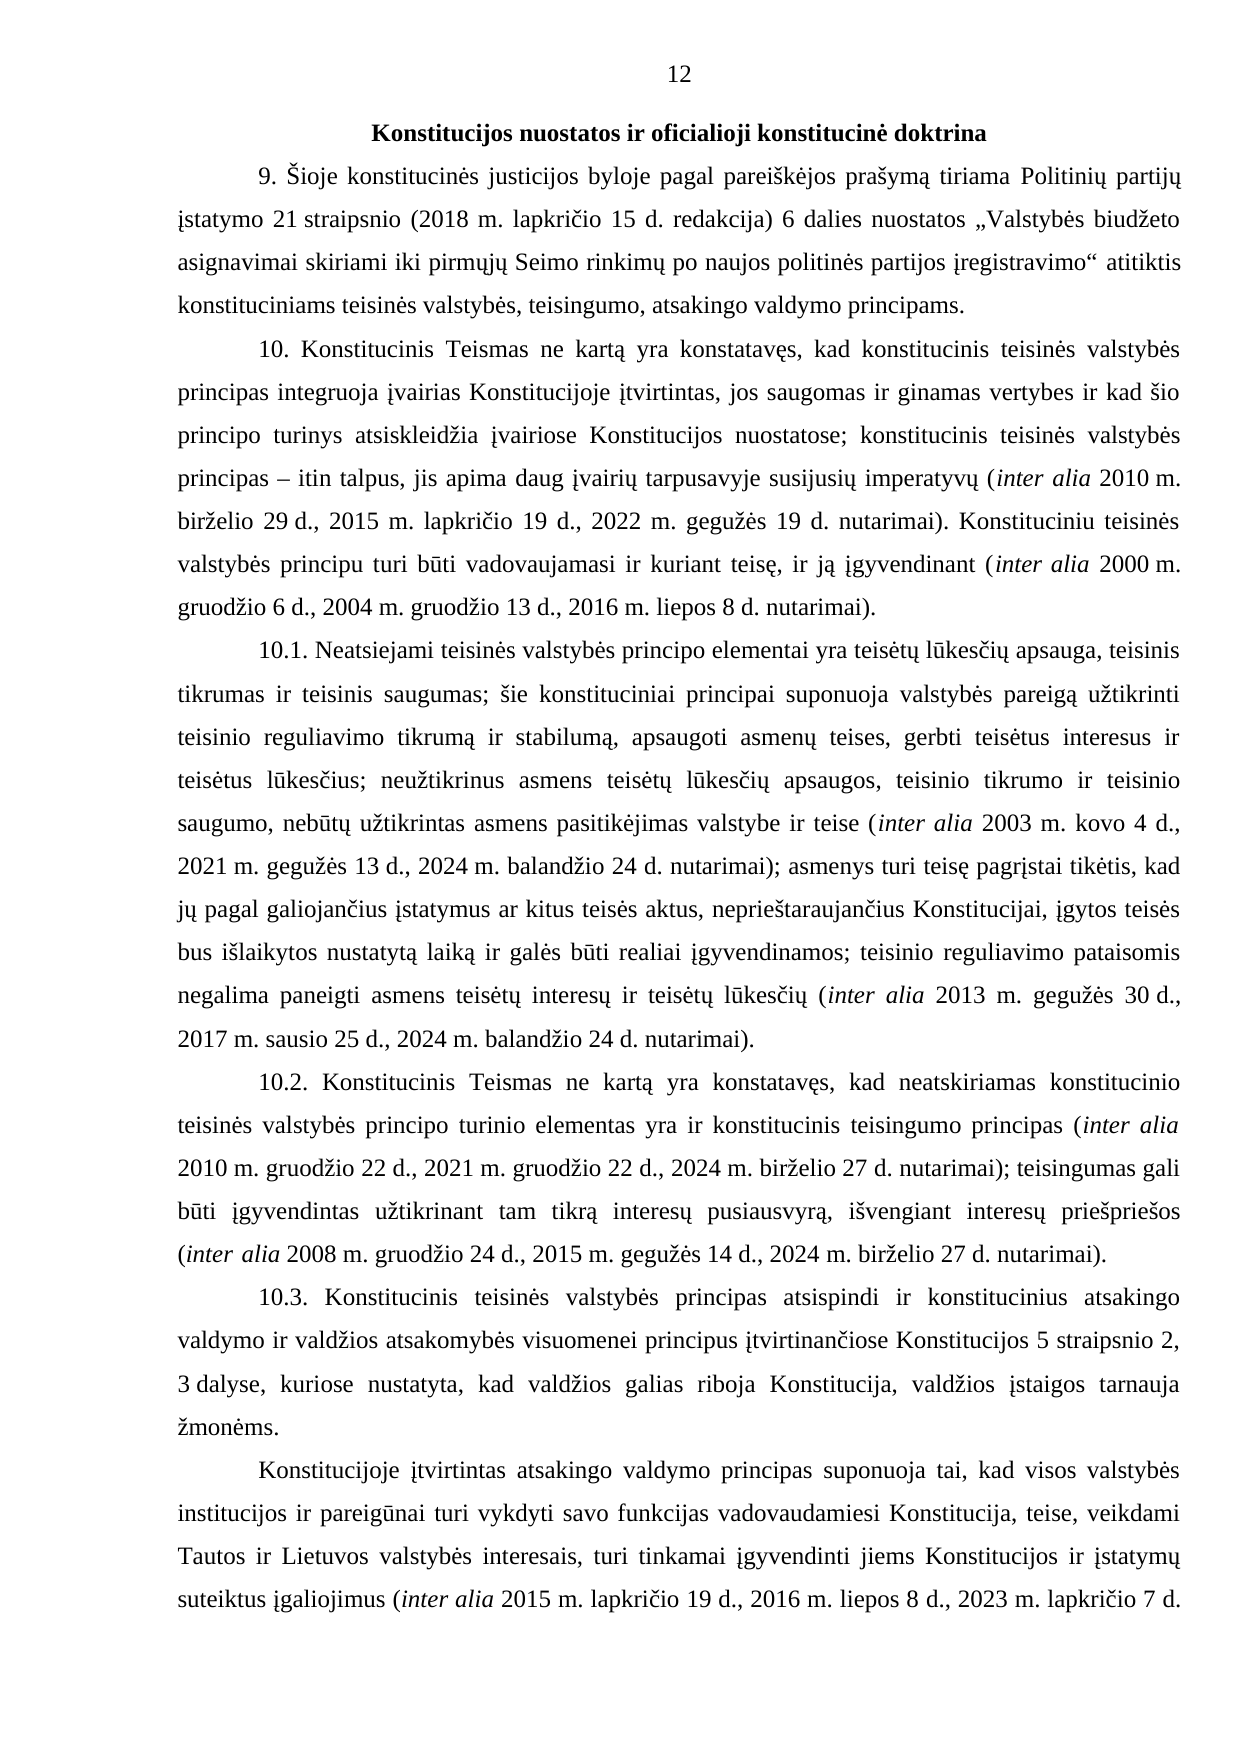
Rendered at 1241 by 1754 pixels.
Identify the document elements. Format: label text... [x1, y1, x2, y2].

text 10. Konstitucinis Teismas ne kartą yra konstatavęs, kad konstitucinis teisinės valstybės principas integruoja įvairias Konstitucijoje įtvirtintas, jos saugomas ir ginamas vertybes ir kad šio principo turinys atsiskleidžia įvairiose Konstitucijos nuostatose; konstitucinis teisinės valstybės principas – itin talpus, jis apima daug įvairių tarpusavyje susijusių imperatyvų (inter alia 2010 m. birželio 29 d., 2015 m. lapkričio 19 d., 2022 m. gegužės 19 d. nutarimai). Konstituciniu teisinės valstybės principu turi būti vadovaujamasi ir kuriant teisę, ir ją įgyvendinant (inter alia 2000 m. gruodžio 6 d., 2004 m. gruodžio 13 d., 2016 m. liepos 8 d. nutarimai). [177, 334, 1181, 621]
text 9. Šioje konstitucinės justicijos byloje pagal pareiškėjos prašymą tiriama Politinių partijų įstatymo 21 straipsnio (2018 m. lapkričio 15 d. redakcija) 6 dalies nuostatos „Valstybės biudžeto asignavimai skiriami iki pirmųjų Seimo rinkimų po naujos politinės partijos įregistravimo“ atitiktis konstituciniams teisinės valstybės, teisingumo, atsakingo valdymo principams. [177, 161, 1181, 319]
text 10.2. Konstitucinis Teismas ne kartą yra konstatavęs, kad neatskiriamas konstitucinio teisinės valstybės principo turinio elementas yra ir konstitucinis teisingumo principas (inter alia 2010 m. gruodžio 22 d., 2021 m. gruodžio 22 d., 2024 m. birželio 27 d. nutarimai); teisingumas gali būti įgyvendintas užtikrinant tam tikrą interesų pusiausvyrą, išvengiant interesų priešpriešos (inter alia 2008 m. gruodžio 24 d., 2015 m. gegužės 14 d., 2024 m. birželio 27 d. nutarimai). [177, 1067, 1181, 1268]
text Konstitucijoje įtvirtintas atsakingo valdymo principas suponuoja tai, kad visos valstybės institucijos ir pareigūnai turi vykdyti savo funkcijas vadovaudamiesi Konstitucija, teise, veikdami Tautos ir Lietuvos valstybės interesais, turi tinkamai įgyvendinti jiems Konstitucijos ir įstatymų suteiktus įgaliojimus (inter alia 2015 m. lapkričio 19 d., 2016 m. liepos 8 d., 2023 m. lapkričio 7 d. [177, 1455, 1181, 1613]
text Konstitucijos nuostatos ir oficialioji konstitucinė doktrina [177, 118, 1181, 147]
text 10.1. Neatsiejami teisinės valstybės principo elementai yra teisėtų lūkesčių apsauga, teisinis tikrumas ir teisinis saugumas; šie konstituciniai principai suponuoja valstybės pareigą užtikrinti teisinio reguliavimo tikrumą ir stabilumą, apsaugoti asmenų teises, gerbti teisėtus interesus ir teisėtus lūkesčius; neužtikrinus asmens teisėtų lūkesčių apsaugos, teisinio tikrumo ir teisinio saugumo, nebūtų užtikrintas asmens pasitikėjimas valstybe ir teise (inter alia 2003 m. kovo 4 d., 2021 m. gegužės 13 d., 2024 m. balandžio 24 d. nutarimai); asmenys turi teisę pagrįstai tikėtis, kad jų pagal galiojančius įstatymus ar kitus teisės aktus, neprieštaraujančius Konstitucijai, įgytos teisės bus išlaikytos nustatytą laiką ir galės būti realiai įgyvendinamos; teisinio reguliavimo pataisomis negalima paneigti asmens teisėtų interesų ir teisėtų lūkesčių (inter alia 2013 m. gegužės 30 d., 2017 m. sausio 25 d., 2024 m. balandžio 24 d. nutarimai). [177, 636, 1181, 1052]
text 10.3. Konstitucinis teisinės valstybės principas atsispindi ir konstitucinius atsakingo valdymo ir valdžios atsakomybės visuomenei principus įtvirtinančiose Konstitucijos 5 straipsnio 2, 3 dalyse, kuriose nustatyta, kad valdžios galias riboja Konstitucija, valdžios įstaigos tarnauja žmonėms. [177, 1282, 1181, 1441]
